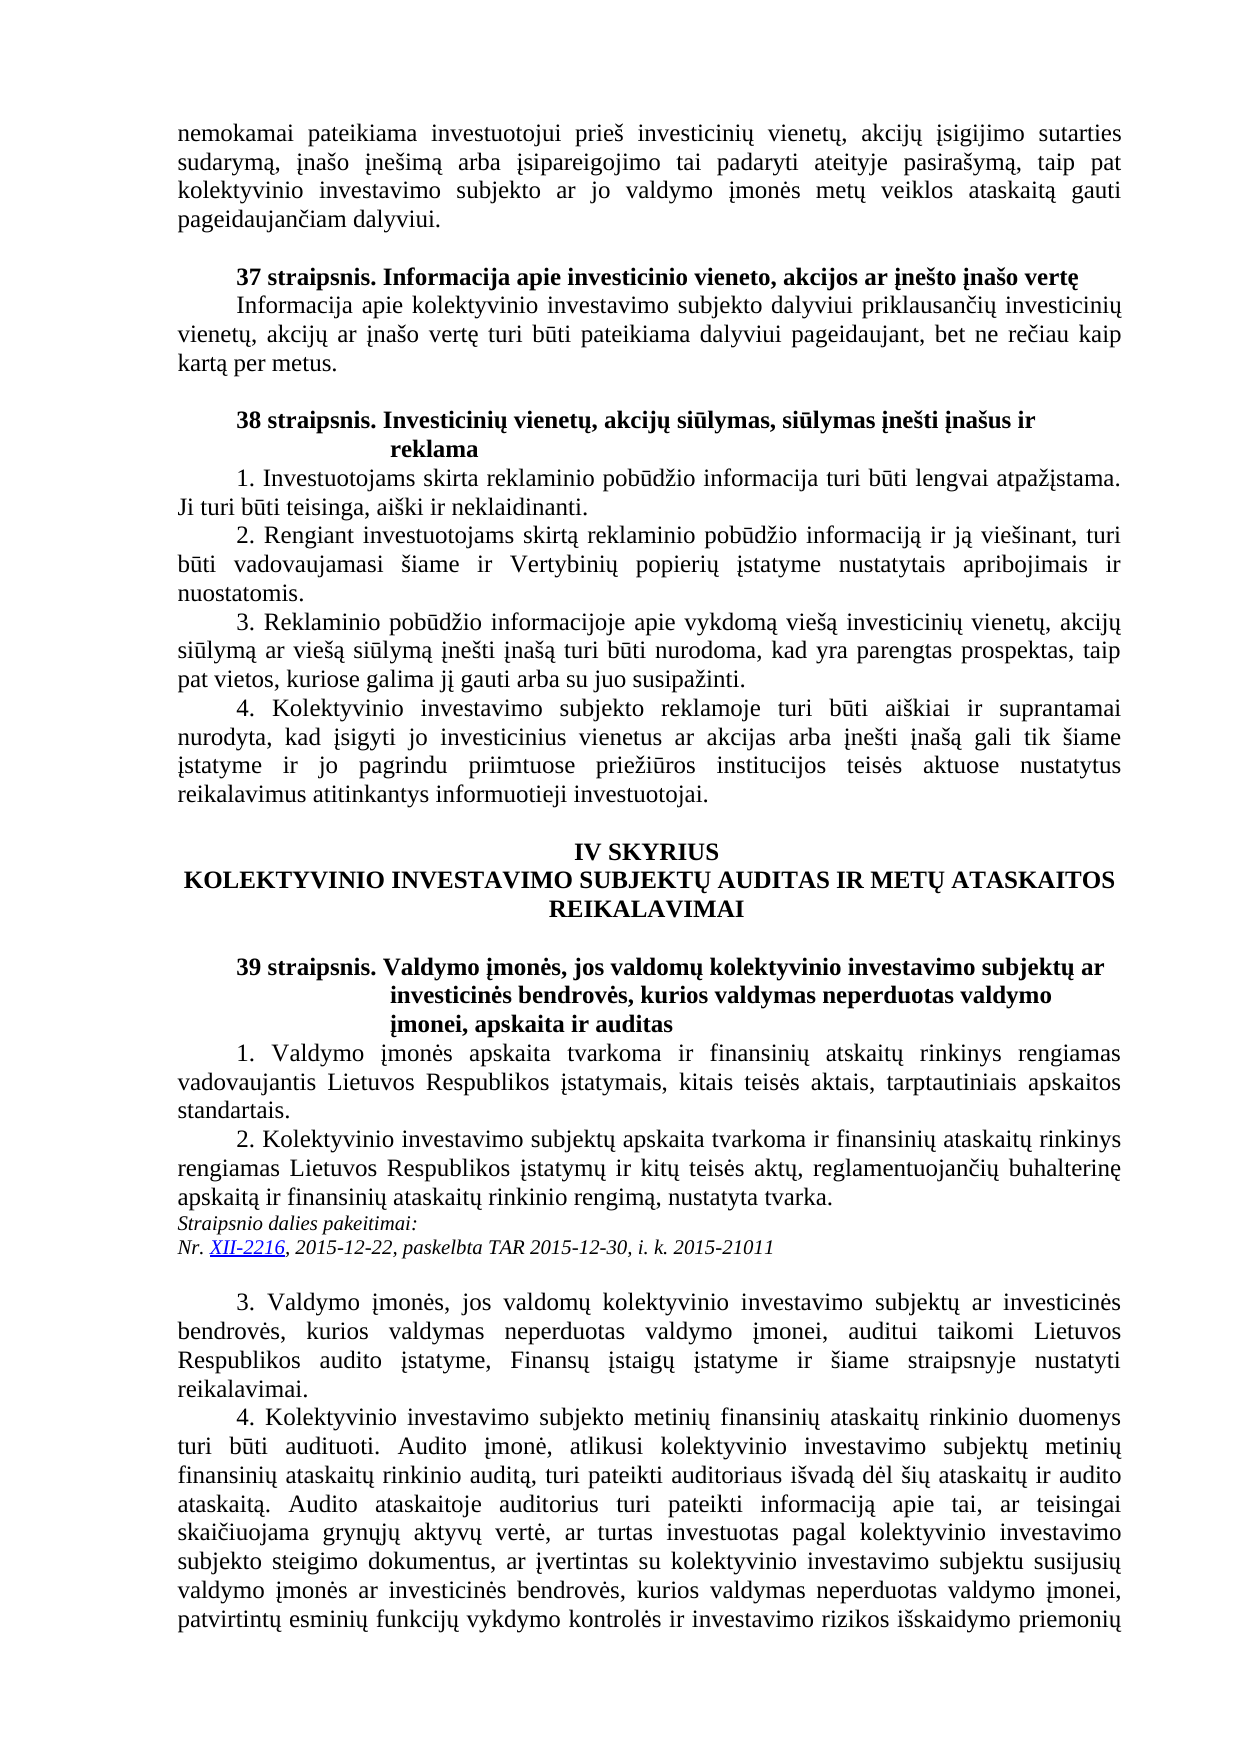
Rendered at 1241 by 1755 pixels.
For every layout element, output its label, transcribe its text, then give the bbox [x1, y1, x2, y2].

text 2. Kolektyvinio investavimo subjektų apskaita tvarkoma ir finansinių ataskaitų rinkinys rengiamas Lietuvos Respublikos įstatymų ir kitų teisės aktų, reglamentuojančių buhalterinę apskaitą ir finansinių ataskaitų rinkinio rengimą, nustatyta tvarka. [177, 1124, 1122, 1211]
text 1. Investuotojams skirta reklaminio pobūdžio informacija turi būti lengvai atpažįstama. Ji turi būti teisinga, aiški ir neklaidinanti. [177, 463, 1122, 521]
text KOLEKTYVINIO INVESTAVIMO SUBJEKTŲ AUDITAS IR METŲ ATASKAITOS REIKALAVIMAI [177, 866, 1122, 923]
text 1. Valdymo įmonės apskaita tvarkoma ir finansinių atskaitų rinkinys rengiamas vadovaujantis Lietuvos Respublikos įstatymais, kitais teisės aktais, tarptautiniais apskaitos standartais. [177, 1038, 1122, 1124]
text 4. Kolektyvinio investavimo subjekto metinių finansinių ataskaitų rinkinio duomenys turi būti audituoti. Audito įmonė, atlikusi kolektyvinio investavimo subjektų metinių finansinių ataskaitų rinkinio auditą, turi pateikti auditoriaus išvadą dėl šių ataskaitų ir audito ataskaitą. Audito ataskaitoje auditorius turi pateikti informaciją apie tai, ar teisingai skaičiuojama grynųjų aktyvų vertė, ar turtas investuotas pagal kolektyvinio investavimo subjekto steigimo dokumentus, ar įvertintas su kolektyvinio investavimo subjektu susijusių valdymo įmonės ar investicinės bendrovės, kurios valdymas neperduotas valdymo įmonei, patvirtintų esminių funkcijų vykdymo kontrolės ir investavimo rizikos išskaidymo priemonių [177, 1402, 1122, 1632]
text 37 straipsnis. Informacija apie investicinio vieneto, akcijos ar įnešto įnašo vertę [177, 262, 1122, 291]
text 39 straipsnis. Valdymo įmonės, jos valdomų kolektyvinio investavimo subjektų ar investicinės bendrovės, kurios valdymas neperduotas valdymo įmonei, apskaita ir auditas [236, 952, 1122, 1038]
text 38 straipsnis. Investicinių vienetų, akcijų siūlymas, siūlymas įnešti įnašus ir reklama [236, 406, 1122, 463]
text 2. Rengiant investuotojams skirtą reklaminio pobūdžio informaciją ir ją viešinant, turi būti vadovaujamasi šiame ir Vertybinių popierių įstatyme nustatytais apribojimais ir nuostatomis. [177, 521, 1122, 607]
text Straipsnio dalies pakeitimai: [177, 1211, 1122, 1235]
text 3. Valdymo įmonės, jos valdomų kolektyvinio investavimo subjektų ar investicinės bendrovės, kurios valdymas neperduotas valdymo įmonei, auditui taikomi Lietuvos Respublikos audito įstatyme, Finansų įstaigų įstatyme ir šiame straipsnyje nustatyti reikalavimai. [177, 1287, 1122, 1402]
text nemokamai pateikiama investuotojui prieš investicinių vienetų, akcijų įsigijimo sutarties sudarymą, įnašo įnešimą arba įsipareigojimo tai padaryti ateityje pasirašymą, taip pat kolektyvinio investavimo subjekto ar jo valdymo įmonės metų veiklos ataskaitą gauti pageidaujančiam dalyviui. [177, 118, 1122, 233]
text Informacija apie kolektyvinio investavimo subjekto dalyviui priklausančių investicinių vienetų, akcijų ar įnašo vertę turi būti pateikiama dalyviui pageidaujant, bet ne rečiau kaip kartą per metus. [177, 291, 1122, 377]
text 4. Kolektyvinio investavimo subjekto reklamoje turi būti aiškiai ir suprantamai nurodyta, kad įsigyti jo investicinius vienetus ar akcijas arba įnešti įnašą gali tik šiame įstatyme ir jo pagrindu priimtuose priežiūros institucijos teisės aktuose nustatytus reikalavimus atitinkantys informuotieji investuotojai. [177, 693, 1122, 808]
text 3. Reklaminio pobūdžio informacijoje apie vykdomą viešą investicinių vienetų, akcijų siūlymą ar viešą siūlymą įnešti įnašą turi būti nurodoma, kad yra parengtas prospektas, taip pat vietos, kuriose galima jį gauti arba su juo susipažinti. [177, 607, 1122, 693]
text IV SKYRIUS [177, 837, 1122, 866]
text Nr. XII-2216, 2015-12-22, paskelbta TAR 2015-12-30, i. k. 2015-21011 [177, 1235, 1122, 1259]
